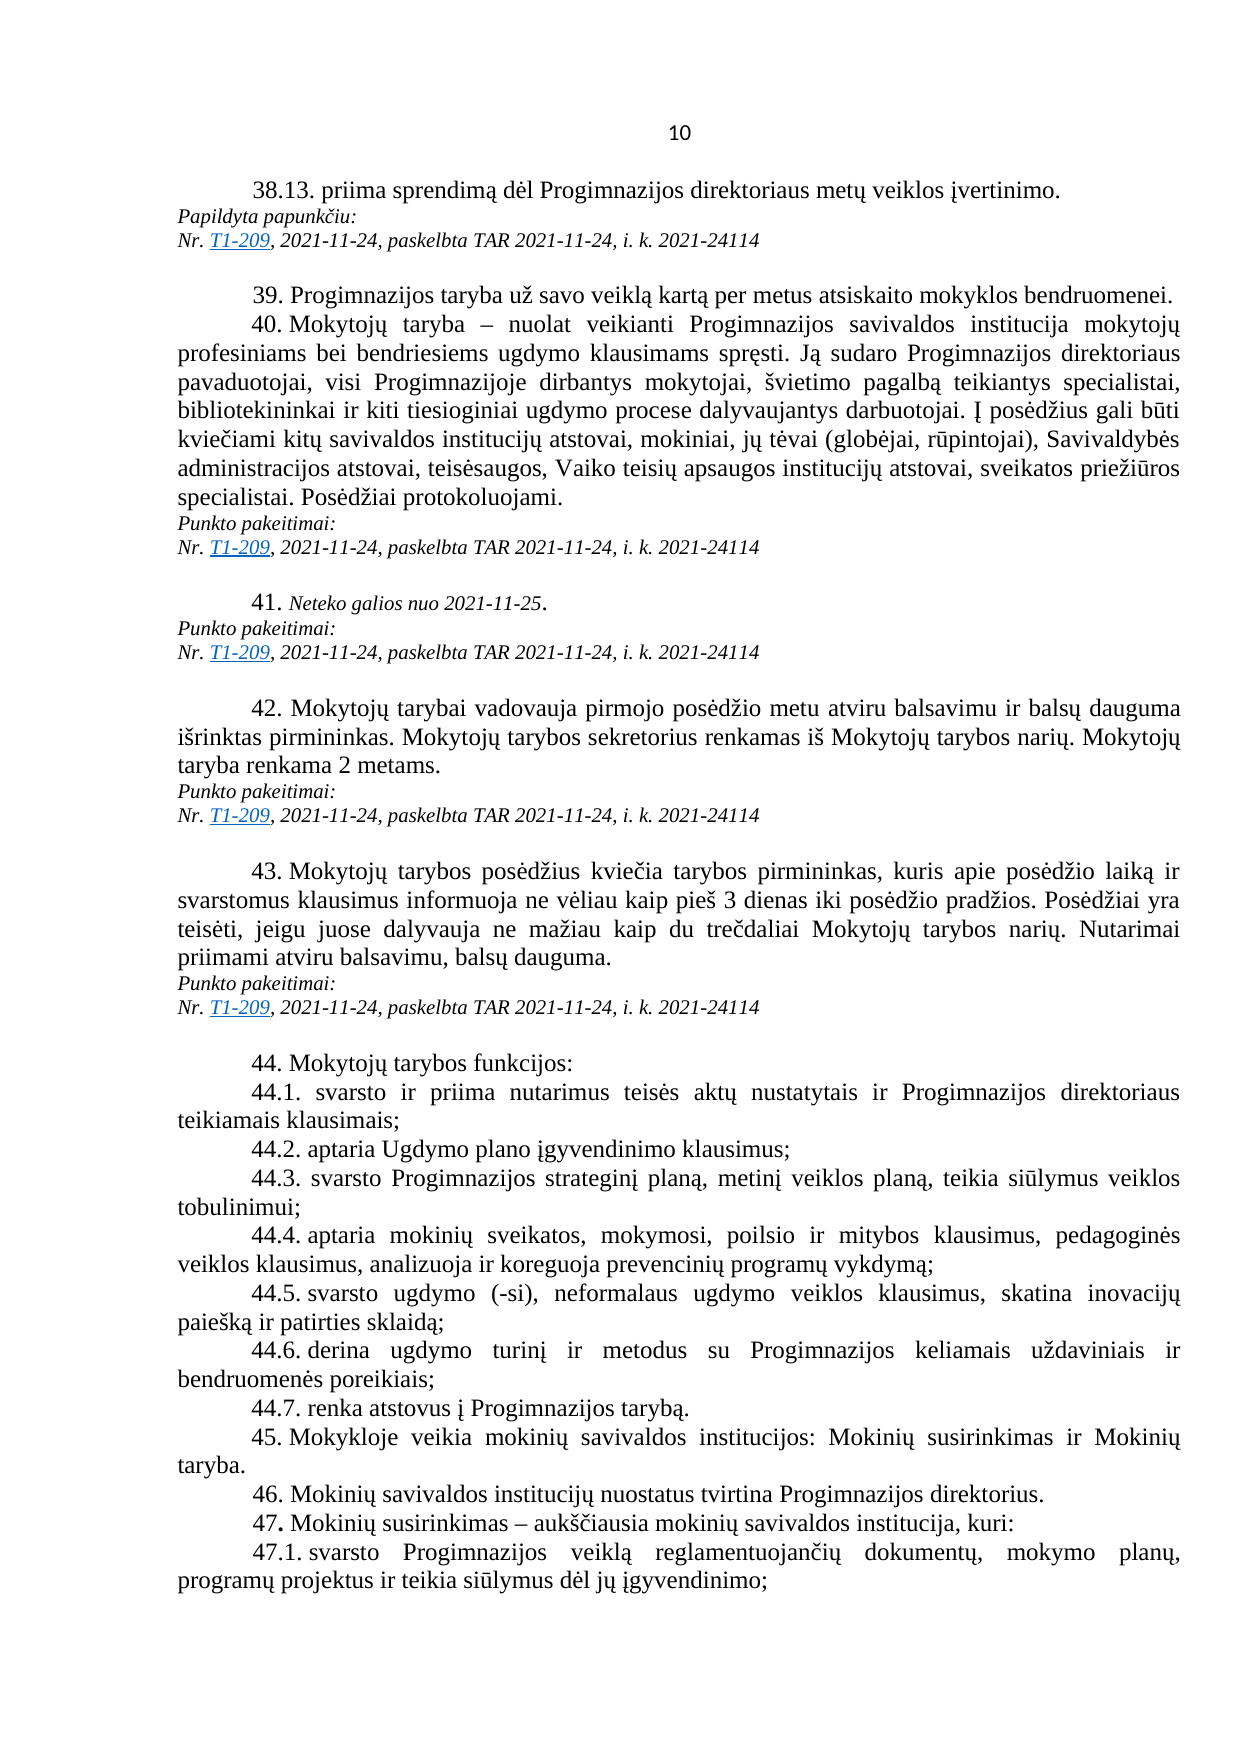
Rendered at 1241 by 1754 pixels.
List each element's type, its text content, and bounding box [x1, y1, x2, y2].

text 47. Mokinių susirinkimas – aukščiausia mokinių savivaldos institucija, kuri: [177, 1508, 1181, 1537]
text 44.4. aptaria mokinių sveikatos, mokymosi, poilsio ir mitybos klausimus, pedagoginės veiklos klausimus, analizuoja ir koreguoja prevencinių programų vykdymą; [177, 1221, 1181, 1278]
text Punkto pakeitimai: [177, 971, 1181, 995]
text 38.13. priima sprendimą dėl Progimnazijos direktoriaus metų veiklos įvertinimo. [177, 175, 1181, 204]
text 44.5. svarsto ugdymo (-si), neformalaus ugdymo veiklos klausimus, skatina inovacijų paiešką ir patirties sklaidą; [177, 1278, 1181, 1336]
text 46. Mokinių savivaldos institucijų nuostatus tvirtina Progimnazijos direktorius. [177, 1479, 1181, 1508]
text 44.3. svarsto Progimnazijos strateginį planą, metinį veiklos planą, teikia siūlymus veiklos tobulinimui; [177, 1163, 1181, 1221]
text Papildyta papunkčiu: [177, 204, 1181, 228]
text Punkto pakeitimai: [177, 511, 1181, 534]
text Punkto pakeitimai: [177, 779, 1181, 803]
text 44.2. aptaria Ugdymo plano įgyvendinimo klausimus; [177, 1134, 1181, 1163]
text Nr. T1-209, 2021-11-24, paskelbta TAR 2021-11-24, i. k. 2021-24114 [177, 803, 1181, 827]
text Nr. T1-209, 2021-11-24, paskelbta TAR 2021-11-24, i. k. 2021-24114 [177, 995, 1181, 1019]
text Nr. T1-209, 2021-11-24, paskelbta TAR 2021-11-24, i. k. 2021-24114 [177, 640, 1181, 664]
text 44.7. renka atstovus į Progimnazijos tarybą. [177, 1393, 1181, 1422]
text Nr. T1-209, 2021-11-24, paskelbta TAR 2021-11-24, i. k. 2021-24114 [177, 228, 1181, 252]
text 44. Mokytojų tarybos funkcijos: [177, 1048, 1181, 1077]
text 41. Neteko galios nuo 2021-11-25. [177, 587, 1181, 616]
text 44.6. derina ugdymo turinį ir metodus su Progimnazijos keliamais uždaviniais ir bendruomenės poreikiais; [177, 1336, 1181, 1393]
text 40. Mokytojų taryba – nuolat veikianti Progimnazijos savivaldos institucija mokytojų profesiniams bei bendriesiems ugdymo klausimams spręsti. Ją sudaro Progimnazijos direktoriaus pavaduotojai, visi Progimnazijoje dirbantys mokytojai, švietimo pagalbą teikiantys specialistai, bibliotekininkai ir kiti tiesioginiai ugdymo procese dalyvaujantys darbuotojai. Į posėdžius gali būti kviečiami kitų savivaldos institucijų atstovai, mokiniai, jų tėvai (globėjai, rūpintojai), Savivaldybės administracijos atstovai, teisėsaugos, Vaiko teisių apsaugos institucijų atstovai, sveikatos priežiūros specialistai. Posėdžiai protokoluojami. [177, 309, 1181, 511]
text 42. Mokytojų tarybai vadovauja pirmojo posėdžio metu atviru balsavimu ir balsų dauguma išrinktas pirmininkas. Mokytojų tarybos sekretorius renkamas iš Mokytojų tarybos narių. Mokytojų taryba renkama 2 metams. [177, 693, 1181, 779]
text Nr. T1-209, 2021-11-24, paskelbta TAR 2021-11-24, i. k. 2021-24114 [177, 534, 1181, 559]
text 45. Mokykloje veikia mokinių savivaldos institucijos: Mokinių susirinkimas ir Mokinių taryba. [177, 1422, 1181, 1479]
text 44.1. svarsto ir priima nutarimus teisės aktų nustatytais ir Progimnazijos direktoriaus teikiamais klausimais; [177, 1077, 1181, 1134]
text Punkto pakeitimai: [177, 616, 1181, 640]
text 47.1. svarsto Progimnazijos veiklą reglamentuojančių dokumentų, mokymo planų, programų projektus ir teikia siūlymus dėl jų įgyvendinimo; [177, 1537, 1181, 1594]
text 43. Mokytojų tarybos posėdžius kviečia tarybos pirmininkas, kuris apie posėdžio laiką ir svarstomus klausimus informuoja ne vėliau kaip pieš 3 dienas iki posėdžio pradžios. Posėdžiai yra teisėti, jeigu juose dalyvauja ne mažiau kaip du trečdaliai Mokytojų tarybos narių. Nutarimai priimami atviru balsavimu, balsų dauguma. [177, 856, 1181, 971]
text 39. Progimnazijos taryba už savo veiklą kartą per metus atsiskaito mokyklos bendruomenei. [177, 281, 1181, 309]
